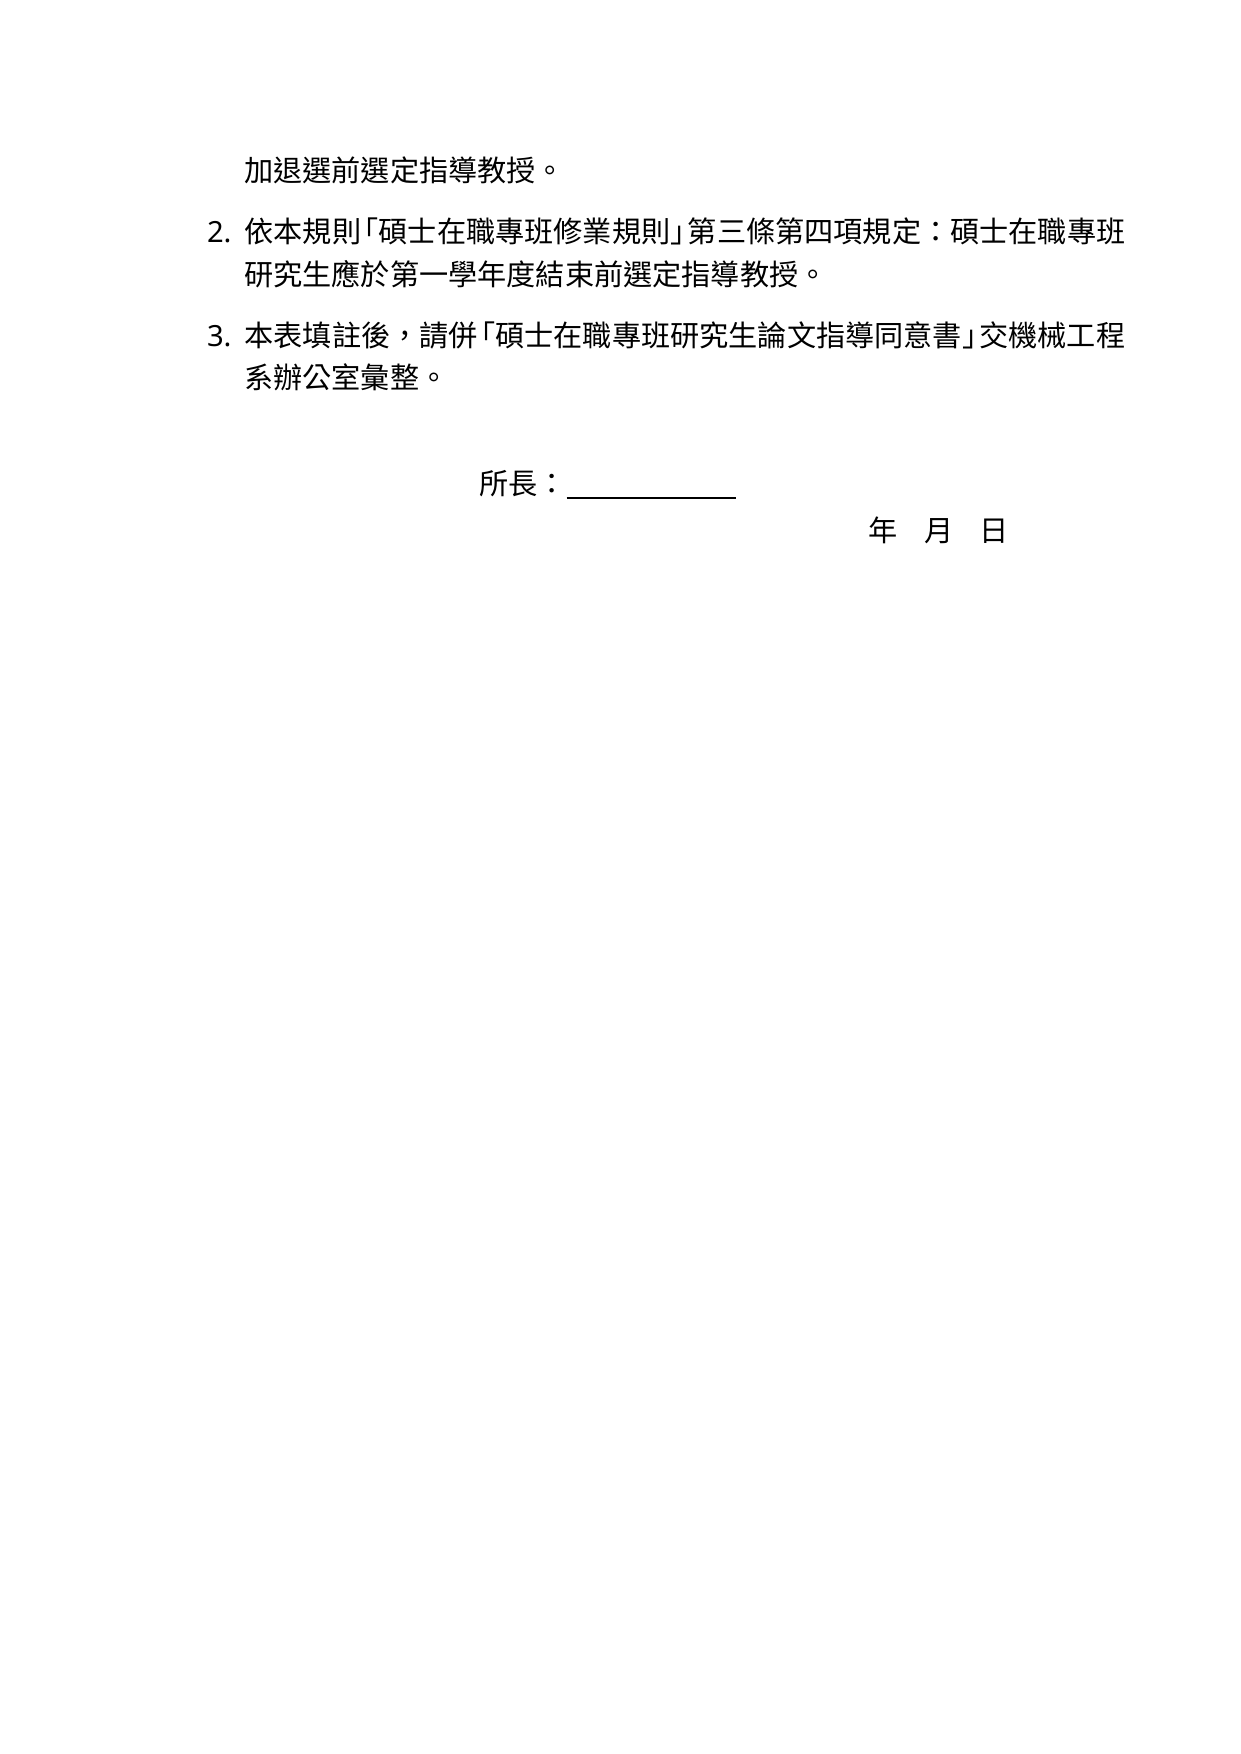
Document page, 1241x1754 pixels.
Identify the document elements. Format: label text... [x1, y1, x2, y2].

list 加退選前選定指導教授。 [207, 148, 1125, 190]
text 所長： [207, 461, 1008, 503]
list 本表填註後，請併「碩士在職專班研究生論文指導同意書」交機械工程系辦公室彙整。 [207, 312, 1125, 397]
text 年 月 日 [207, 508, 1008, 550]
list 依本規則「碩士在職專班修業規則」第三條第四項規定：碩士在職專班研究生應於第一學年度結束前選定指導教授。 [207, 209, 1125, 293]
